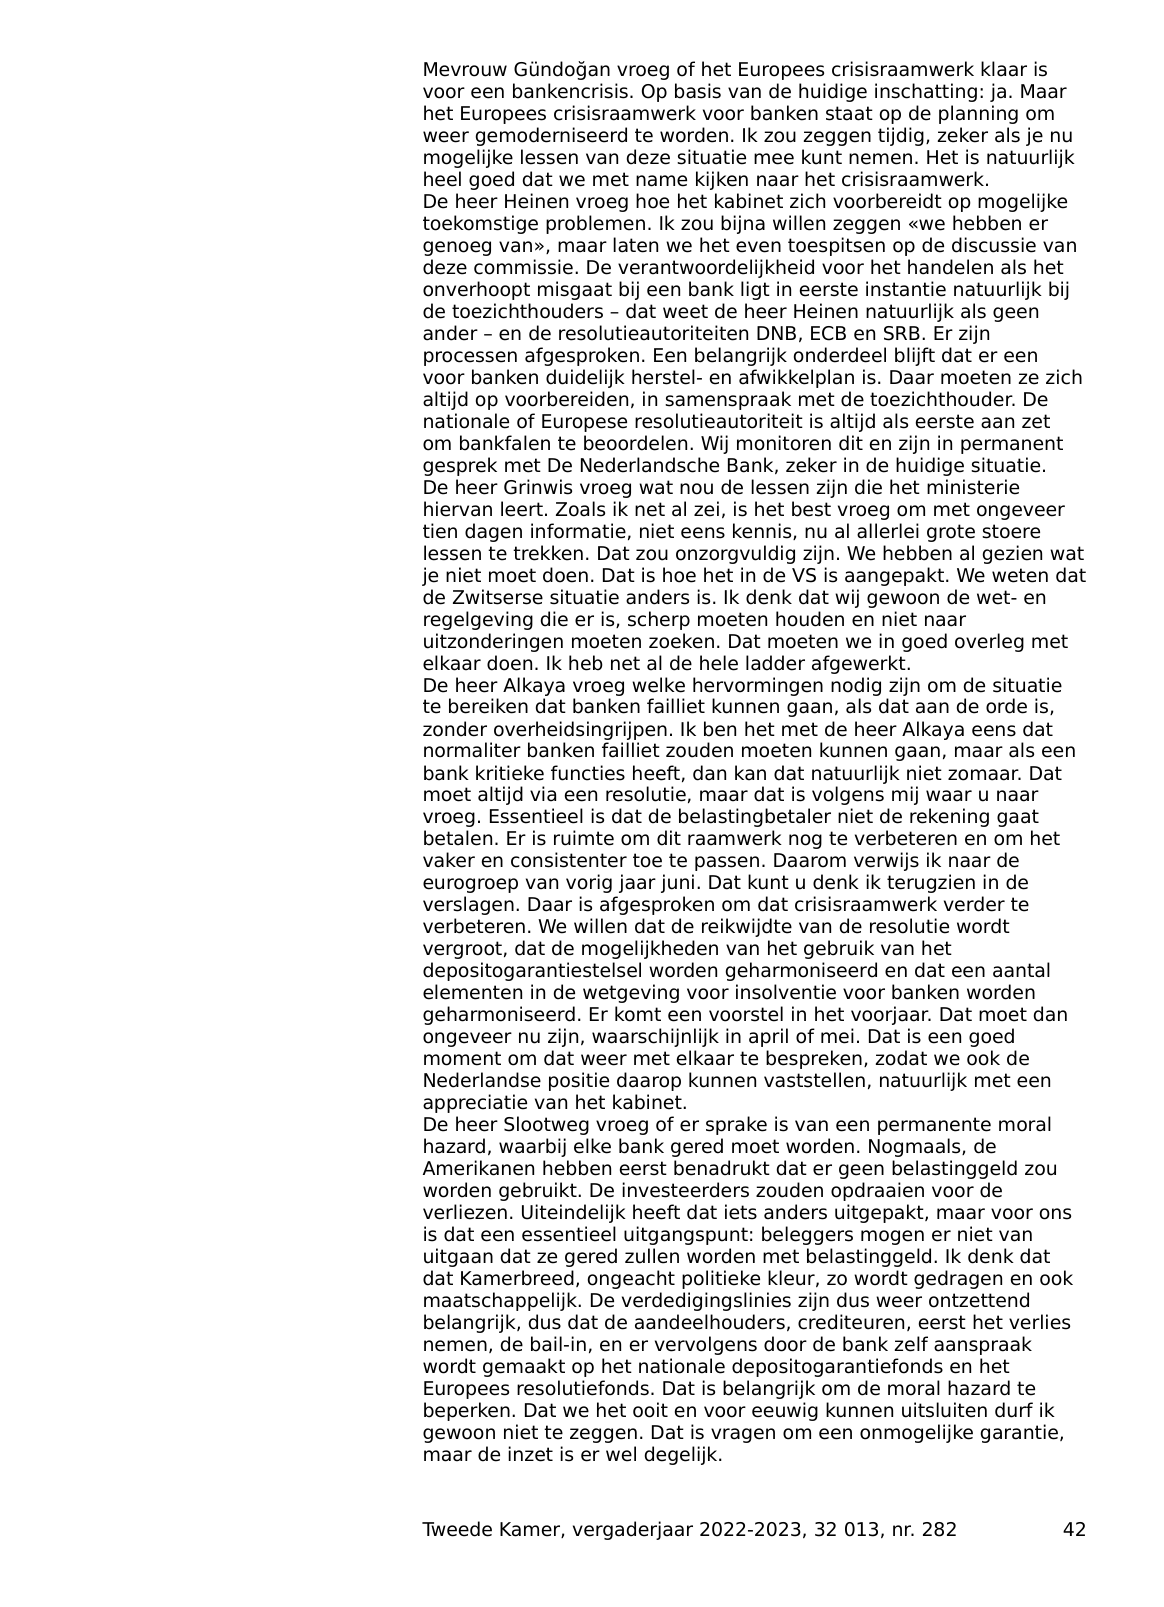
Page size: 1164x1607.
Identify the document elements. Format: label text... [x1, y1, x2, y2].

text Mevrouw Gündoğan vroeg of het Europees crisisraamwerk klaar is voor een bankencrisis. Op basis van de huidige inschatting: ja. Maar het Europees crisisraamwerk voor banken staat op de planning om weer gemoderniseerd te worden. Ik zou zeggen tijdig, zeker als je nu mogelijke lessen van deze situatie mee kunt nemen. Het is natuurlijk heel goed dat we met name kijken naar het crisisraamwerk. [422, 59, 1087, 191]
text De heer Heinen vroeg hoe het kabinet zich voorbereidt op mogelijke toekomstige problemen. Ik zou bijna willen zeggen «we hebben er genoeg van», maar laten we het even toespitsen op de discussie van deze commissie. De verantwoordelijkheid voor het handelen als het onverhoopt misgaat bij een bank ligt in eerste instantie natuurlijk bij de toezichthouders – dat weet de heer Heinen natuurlijk als geen ander – en de resolutieautoriteiten DNB, ECB en SRB. Er zijn processen afgesproken. Een belangrijk onderdeel blijft dat er een voor banken duidelijk herstel- en afwikkelplan is. Daar moeten ze zich altijd op voorbereiden, in samenspraak met de toezichthouder. De nationale of Europese resolutieautoriteit is altijd als eerste aan zet om bankfalen te beoordelen. Wij monitoren dit en zijn in permanent gesprek met De Nederlandsche Bank, zeker in de huidige situatie. [422, 191, 1087, 477]
text De heer Slootweg vroeg of er sprake is van een permanente moral hazard, waarbij elke bank gered moet worden. Nogmaals, de Amerikanen hebben eerst benadrukt dat er geen belastinggeld zou worden gebruikt. De investeerders zouden opdraaien voor de verliezen. Uiteindelijk heeft dat iets anders uitgepakt, maar voor ons is dat een essentieel uitgangspunt: beleggers mogen er niet van uitgaan dat ze gered zullen worden met belastinggeld. Ik denk dat dat Kamerbreed, ongeacht politieke kleur, zo wordt gedragen en ook maatschappelijk. De verdedigingslinies zijn dus weer ontzettend belangrijk, dus dat de aandeelhouders, crediteuren, eerst het verlies nemen, de bail-in, en er vervolgens door de bank zelf aanspraak wordt gemaakt op het nationale depositogarantiefonds en het Europees resolutiefonds. Dat is belangrijk om de moral hazard te beperken. Dat we het ooit en voor eeuwig kunnen uitsluiten durf ik gewoon niet te zeggen. Dat is vragen om een onmogelijke garantie, maar de inzet is er wel degelijk. [422, 1114, 1087, 1466]
text De heer Grinwis vroeg wat nou de lessen zijn die het ministerie hiervan leert. Zoals ik net al zei, is het best vroeg om met ongeveer tien dagen informatie, niet eens kennis, nu al allerlei grote stoere lessen te trekken. Dat zou onzorgvuldig zijn. We hebben al gezien wat je niet moet doen. Dat is hoe het in de VS is aangepakt. We weten dat de Zwitserse situatie anders is. Ik denk dat wij gewoon de wet- en regelgeving die er is, scherp moeten houden en niet naar uitzonderingen moeten zoeken. Dat moeten we in goed overleg met elkaar doen. Ik heb net al de hele ladder afgewerkt. [422, 477, 1087, 674]
text De heer Alkaya vroeg welke hervormingen nodig zijn om de situatie te bereiken dat banken failliet kunnen gaan, als dat aan de orde is, zonder overheidsingrijpen. Ik ben het met de heer Alkaya eens dat normaliter banken failliet zouden moeten kunnen gaan, maar als een bank kritieke functies heeft, dan kan dat natuurlijk niet zomaar. Dat moet altijd via een resolutie, maar dat is volgens mij waar u naar vroeg. Essentieel is dat de belastingbetaler niet de rekening gaat betalen. Er is ruimte om dit raamwerk nog te verbeteren en om het vaker en consistenter toe te passen. Daarom verwijs ik naar de eurogroep van vorig jaar juni. Dat kunt u denk ik terugzien in de verslagen. Daar is afgesproken om dat crisisraamwerk verder te verbeteren. We willen dat de reikwijdte van de resolutie wordt vergroot, dat de mogelijkheden van het gebruik van het depositogarantiestelsel worden geharmoniseerd en dat een aantal elementen in de wetgeving voor insolventie voor banken worden geharmoniseerd. Er komt een voorstel in het voorjaar. Dat moet dan ongeveer nu zijn, waarschijnlijk in april of mei. Dat is een goed moment om dat weer met elkaar te bespreken, zodat we ook de Nederlandse positie daarop kunnen vaststellen, natuurlijk met een appreciatie van het kabinet. [422, 674, 1087, 1114]
